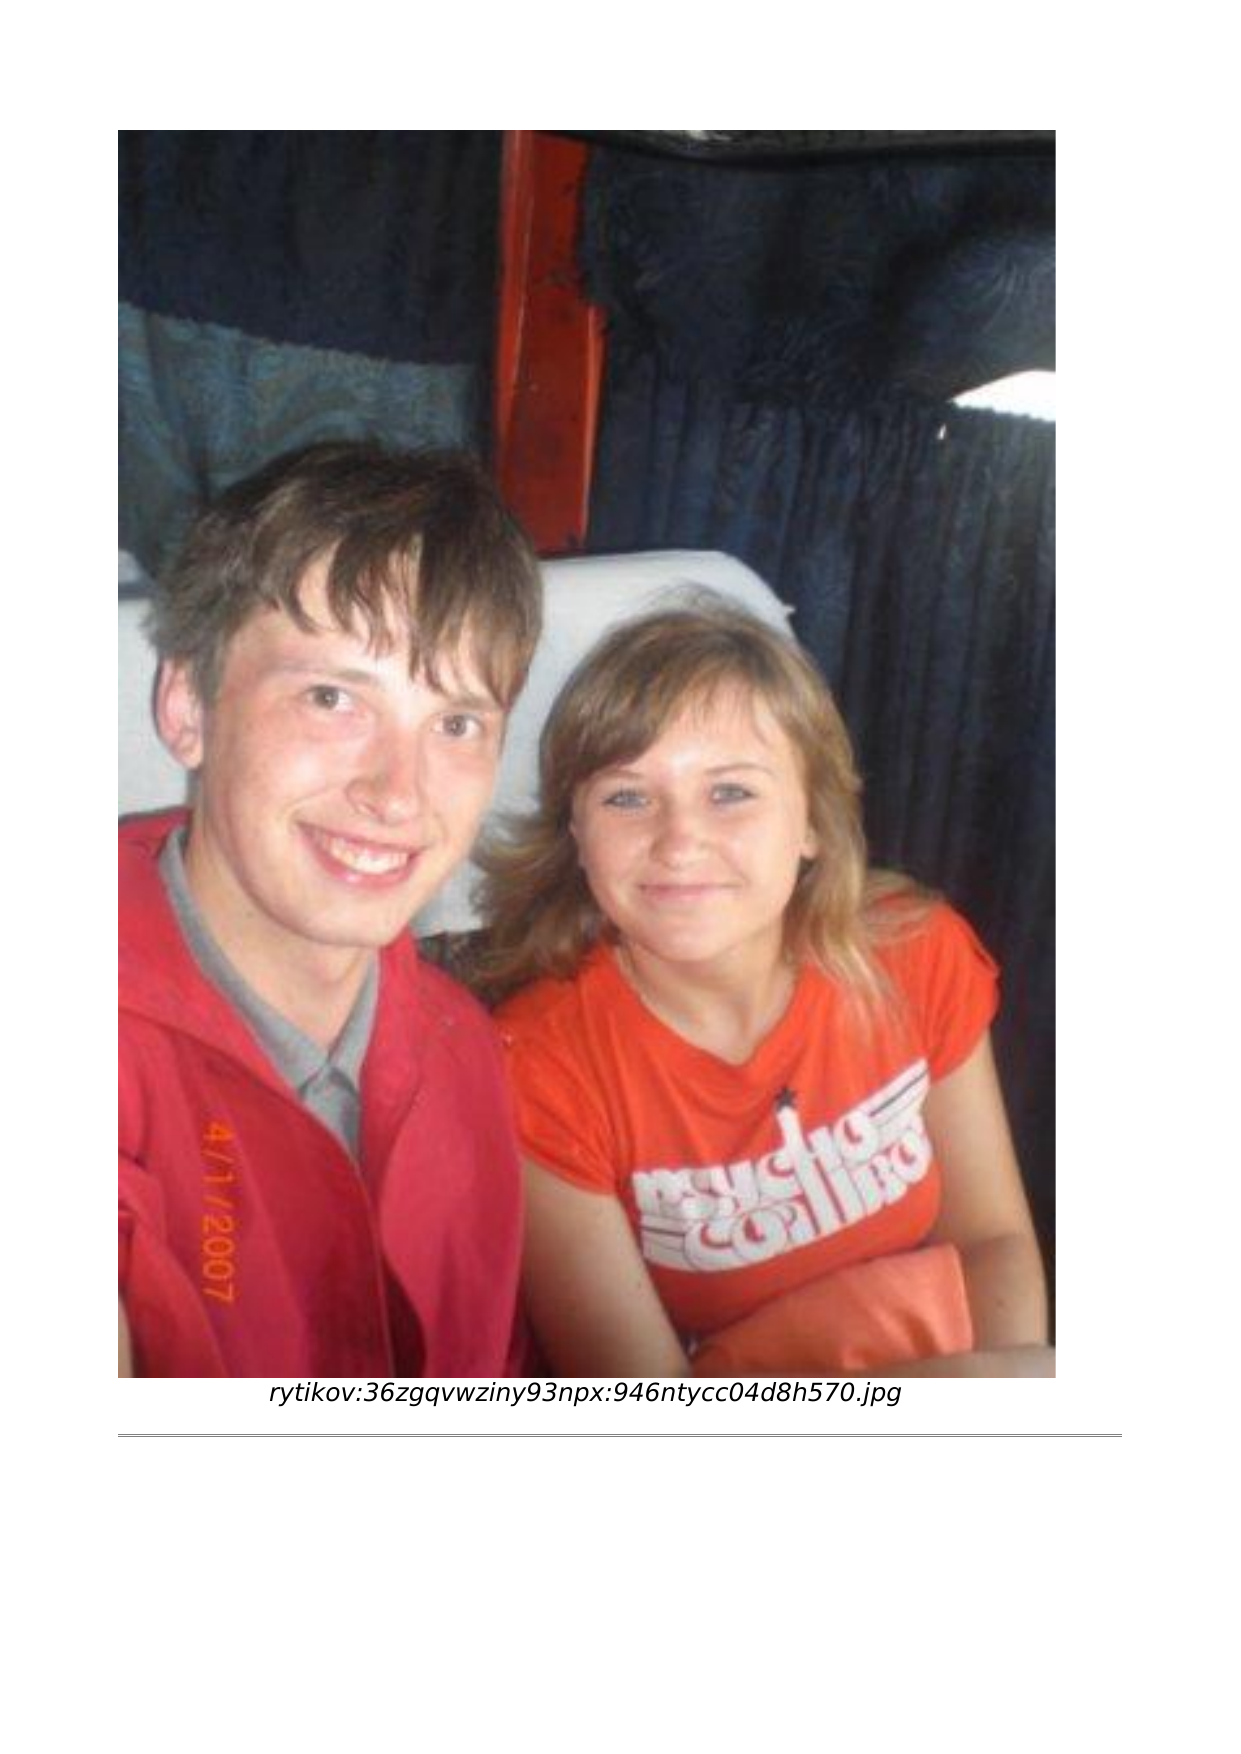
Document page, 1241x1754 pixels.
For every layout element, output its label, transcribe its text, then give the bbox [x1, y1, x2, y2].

text rytikov:36zgqvwziny93npx:946ntycc04d8h570.jpg [118, 1378, 1056, 1407]
picture [118, 130, 1056, 1378]
